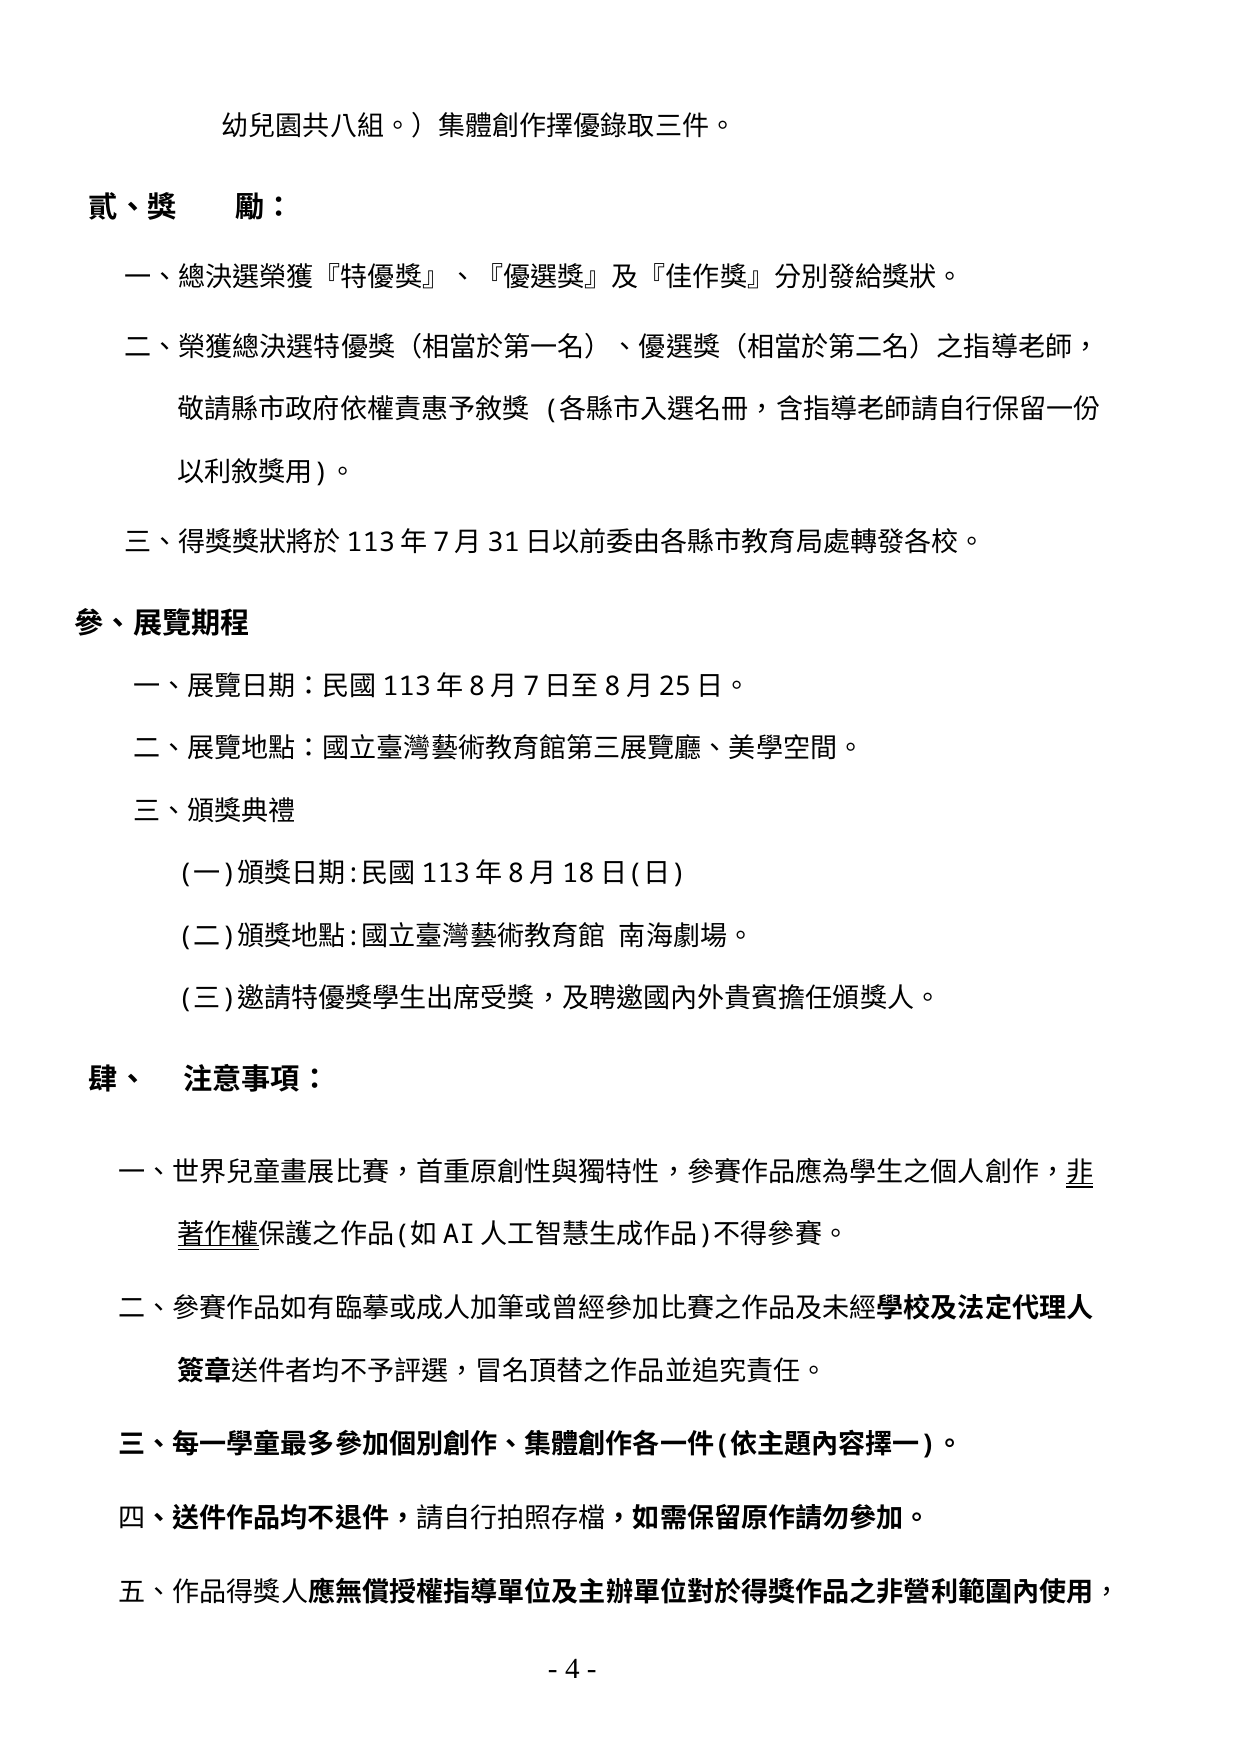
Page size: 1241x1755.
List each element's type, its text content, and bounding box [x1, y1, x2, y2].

text 五、作品得獎人應無償授權指導單位及主辦單位對於得獎作品之非營利範圍內使用，並不限定地域、時間、媒體型式、次數、重製次數、內容與方法，並應承諾不得對指導單位及主辦單位行使著作人格權。至於涉及運用得獎作品製作營利性之文創商品者，均應另徵得得獎人同意授權 (得獎作品專輯除外)。 [118, 1548, 1107, 1610]
text 一、世界兒童畫展比賽，首重原創性與獨特性，參賽作品應為學生之個人創作，非著作權保護之作品(如AI人工智慧生成作品)不得參賽。 [118, 1128, 1107, 1253]
text 三、得獎獎狀將於113年7月31日以前委由各縣市教育局處轉發各校。 [124, 498, 1107, 560]
text 一、展覽日期：民國113年8月7日至8月25日。 [133, 642, 1107, 704]
text 四、送件作品均不退件，請自行拍照存檔，如需保留原作請勿參加。 [118, 1474, 1107, 1537]
text 二、展覽地點：國立臺灣藝術教育館第三展覽廳、美學空間。 [133, 704, 1107, 767]
text (二)頒獎地點:國立臺灣藝術教育館 南海劇場。 [177, 892, 1107, 954]
text (三)邀請特優獎學生出席受獎，及聘邀國內外貴賓擔任頒獎人。 [177, 954, 1107, 1017]
text 三、每一學童最多參加個別創作、集體創作各一件(依主題內容擇一)。 [118, 1400, 1107, 1463]
list 獎 勵： [89, 163, 1107, 225]
text 二、榮獲總決選特優獎（相當於第一名）、優選獎（相當於第二名）之指導老師，敬請縣市政府依權責惠予敘獎 (各縣市入選名冊，含指導老師請自行保留一份以利敘獎用)。 [124, 303, 1107, 490]
list 注意事項： [89, 1035, 1107, 1098]
list 展覽期程 [74, 579, 1107, 642]
text 二、參賽作品如有臨摹或成人加筆或曾經參加比賽之作品及未經學校及法定代理人簽章送件者均不予評選，冒名頂替之作品並追究責任。 [118, 1264, 1107, 1389]
text (一)頒獎日期:民國113年8月18日(日) [177, 829, 1107, 892]
text 三、頒獎典禮 [133, 767, 1107, 829]
text 幼兒園共八組。）集體創作擇優錄取三件。 [162, 82, 1107, 144]
text 一、總決選榮獲『特優獎』、『優選獎』及『佳作獎』分別發給獎狀。 [124, 233, 1107, 295]
